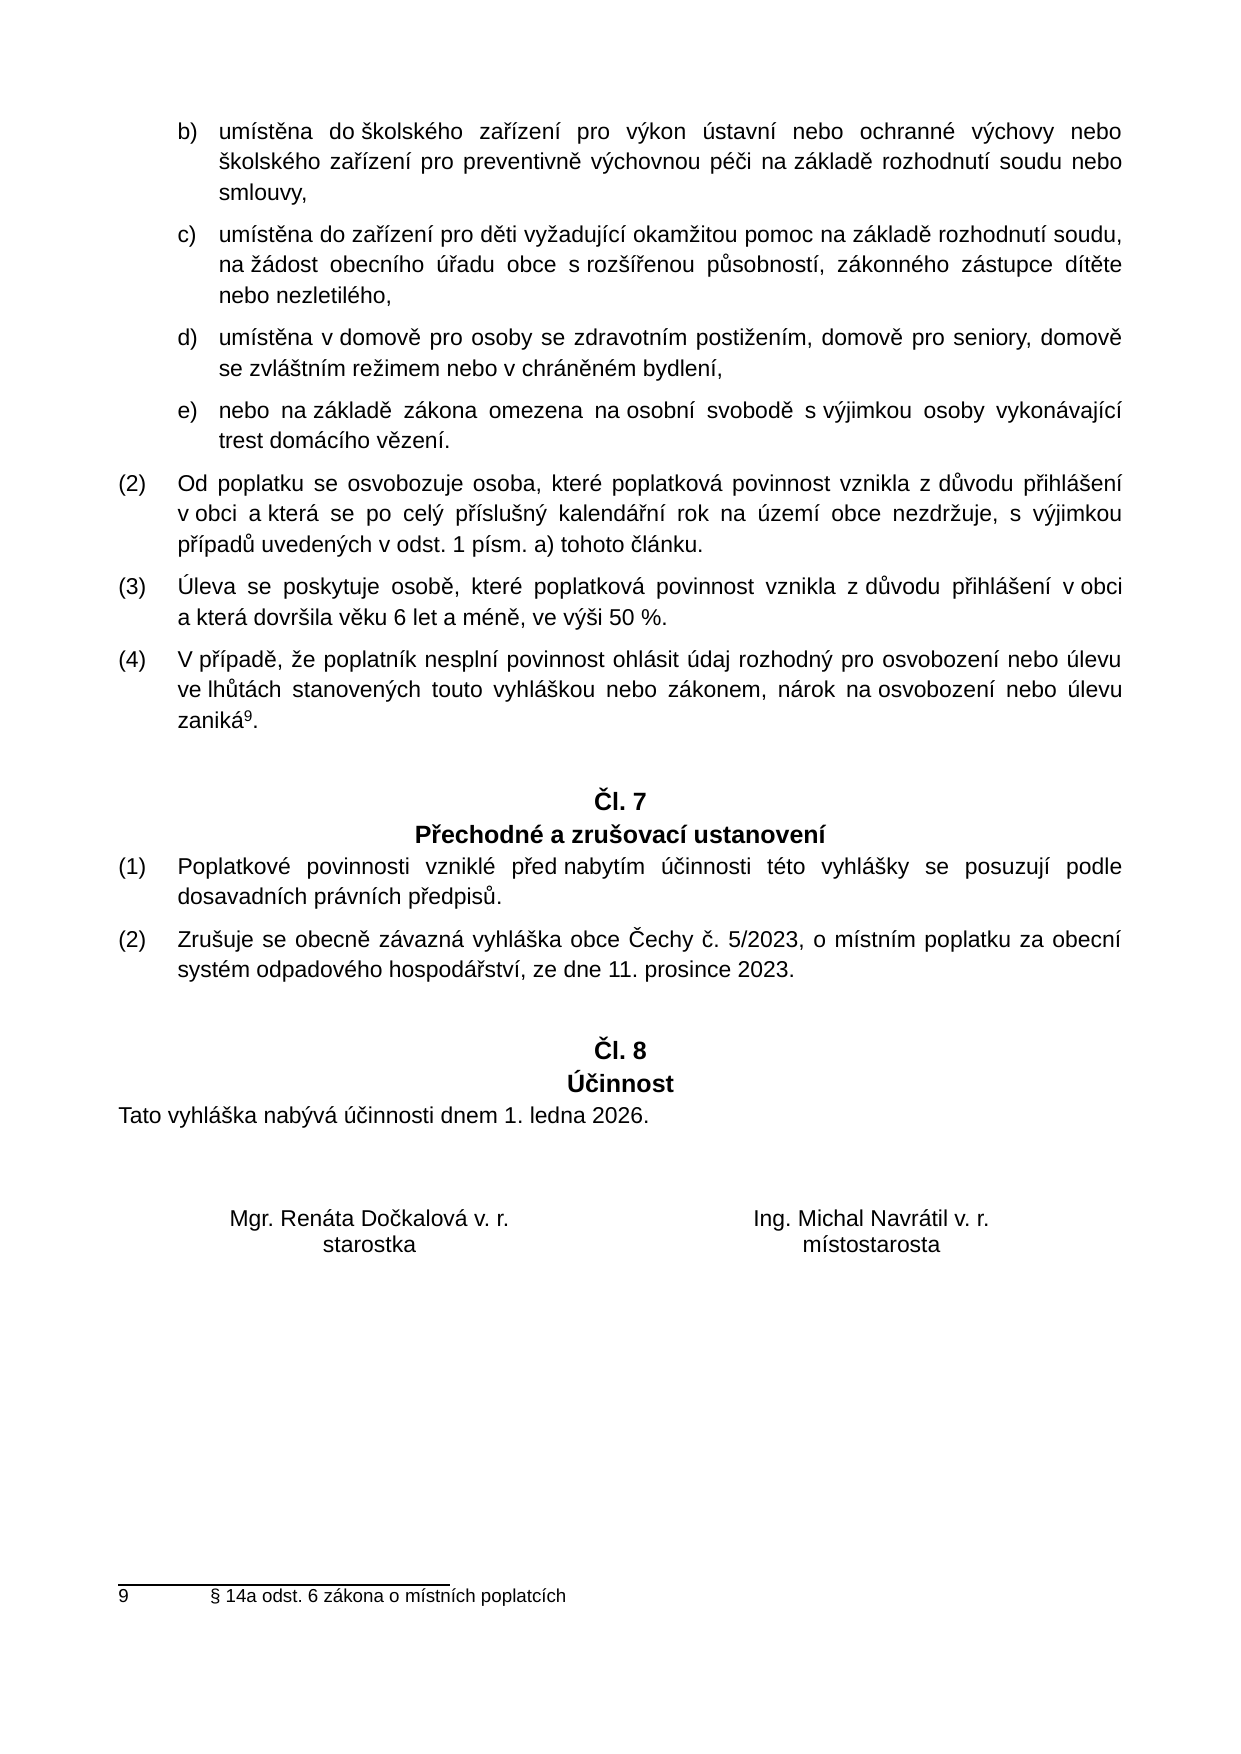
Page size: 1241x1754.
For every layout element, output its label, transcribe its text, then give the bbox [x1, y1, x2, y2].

table_cell [118, 1263, 620, 1381]
table_cell [620, 1263, 1122, 1381]
list Úleva se poskytuje osobě, které poplatková povinnost vznikla z důvodu přihlášení v obci a která dovršila věku 6 let a méně, ve výši 50 %. [118, 573, 1122, 630]
list § 14a odst. 6 zákona o místních poplatcích [118, 1585, 1122, 1607]
list umístěna do školského zařízení pro výkon ústavní nebo ochranné výchovy nebo školského zařízení pro preventivně výchovnou péči na základě rozhodnutí soudu nebo smlouvy, [177, 118, 1122, 205]
list Poplatkové povinnosti vzniklé před nabytím účinnosti této vyhlášky se posuzují podle dosavadních právních předpisů. [118, 853, 1122, 909]
list umístěna v domově pro osoby se zdravotním postižením, domově pro seniory, domově se zvláštním režimem nebo v chráněném bydlení, [177, 324, 1122, 381]
list Od poplatku se osvobozuje osoba, které poplatková povinnost vznikla z důvodu přihlášení v obci a která se po celý příslušný kalendářní rok na území obce nezdržuje, s výjimkou případů uvedených v odst. 1 písm. a) tohoto článku. [118, 470, 1122, 557]
list V případě, že poplatník nesplní povinnost ohlásit údaj rozhodný pro osvobození nebo úlevu ve lhůtách stanovených touto vyhláškou nebo zákonem, nárok na osvobození nebo úlevu zaniká. [118, 646, 1122, 733]
subtitle Čl. 8 Účinnost [118, 1036, 1122, 1098]
table_header Ing. Michal Navrátil v. r. místostarosta [620, 1145, 1122, 1263]
list Zrušuje se obecně závazná vyhláška obce Čechy č. 5/2023, o místním poplatku za obecní systém odpadového hospodářství, ze dne 11. prosince 2023. [118, 926, 1122, 982]
list umístěna do zařízení pro děti vyžadující okamžitou pomoc na základě rozhodnutí soudu, na žádost obecního úřadu obce s rozšířenou působností, zákonného zástupce dítěte nebo nezletilého, [177, 221, 1122, 308]
subtitle Čl. 7 Přechodné a zrušovací ustanovení [118, 787, 1122, 849]
list nebo na základě zákona omezena na osobní svobodě s výjimkou osoby vykonávající trest domácího vězení. [177, 397, 1122, 454]
text Tato vyhláška nabývá účinnosti dnem 1. ledna 2026. [118, 1102, 1122, 1129]
table_header Mgr. Renáta Dočkalová v. r. starostka [118, 1145, 620, 1263]
